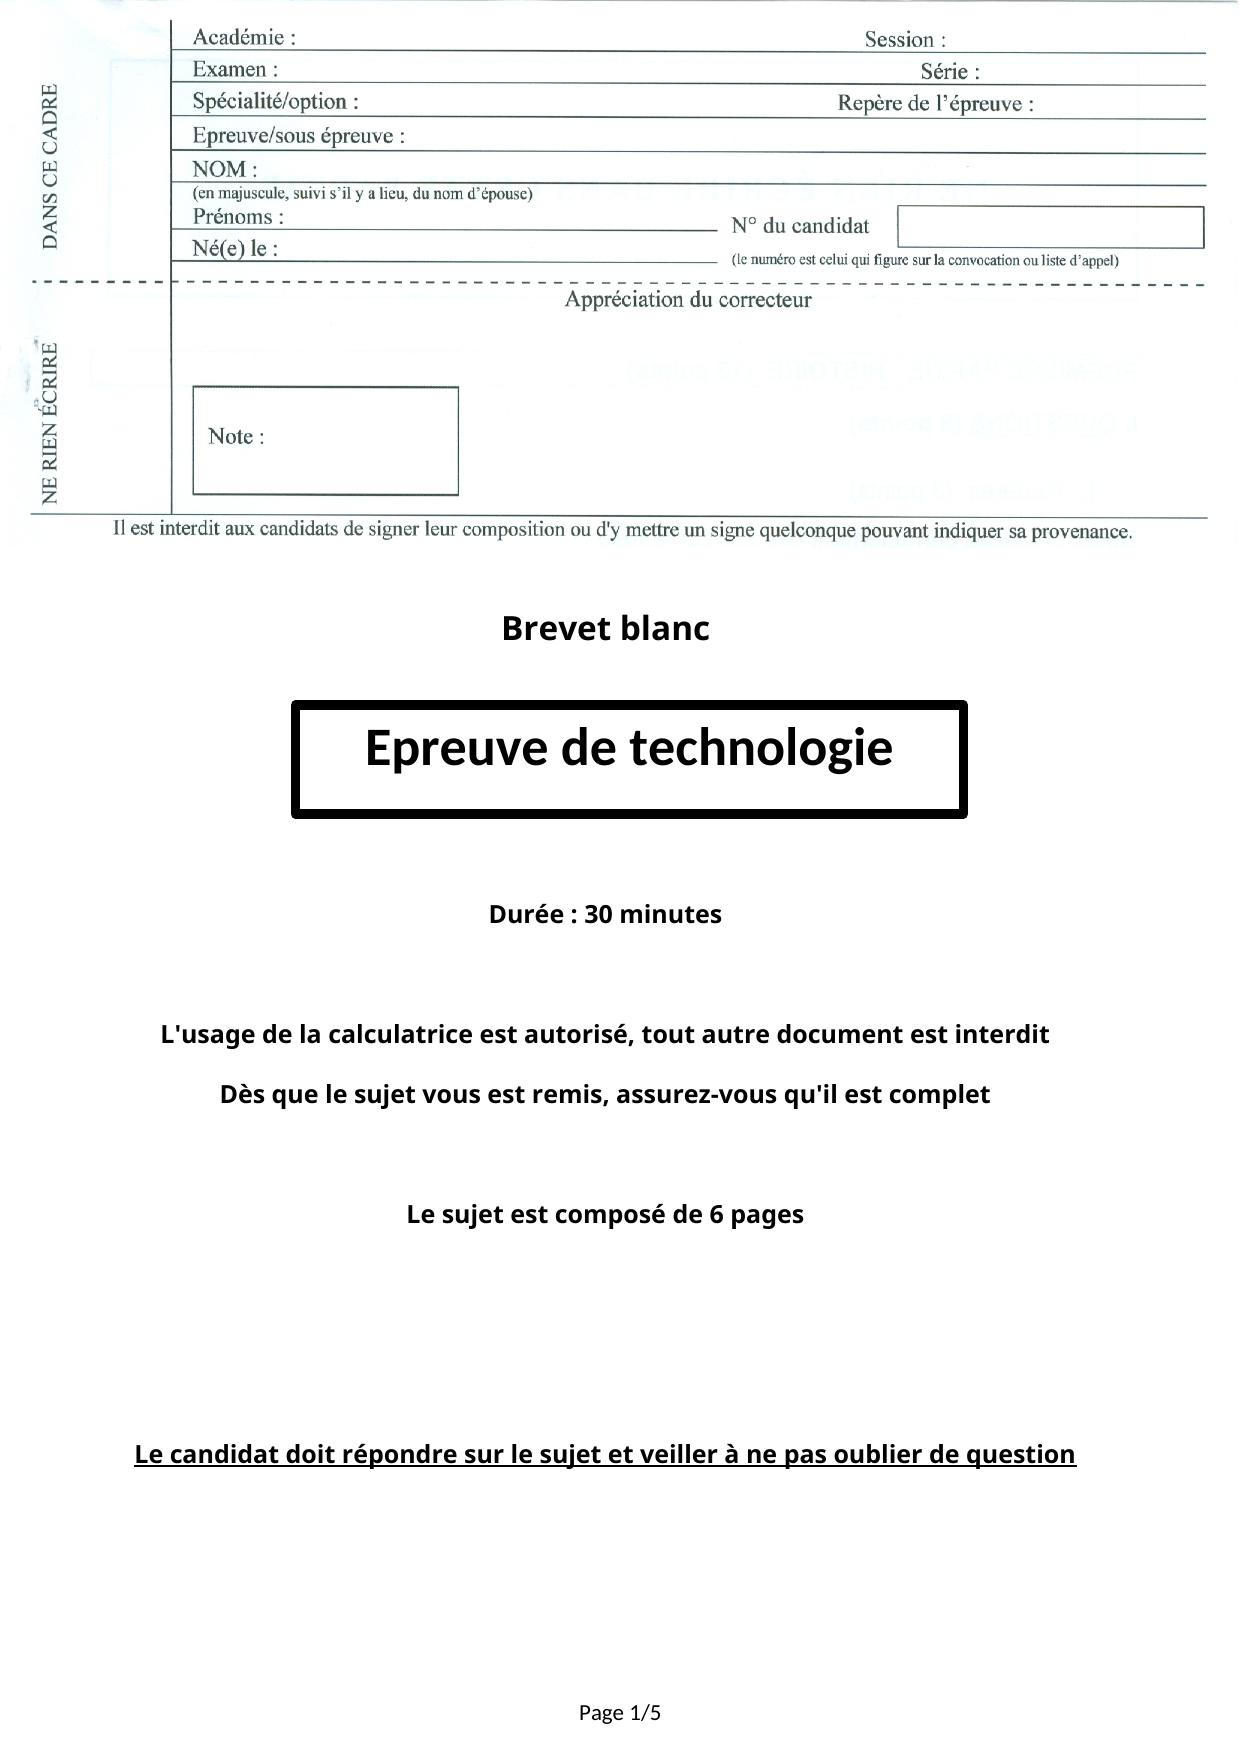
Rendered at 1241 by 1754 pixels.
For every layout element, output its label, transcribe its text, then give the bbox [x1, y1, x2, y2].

text Dès que le sujet vous est remis, assurez-vous qu'il est complet [59, 1076, 1152, 1111]
text Le sujet est composé de 6 pages [59, 1196, 1152, 1231]
picture [0, 0, 1238, 548]
text L'usage de la calculatrice est autorisé, tout autre document est interdit [59, 1016, 1152, 1051]
text Durée : 30 minutes [59, 896, 1152, 931]
text Brevet blanc [59, 604, 1152, 650]
text Le candidat doit répondre sur le sujet et veiller à ne pas oublier de question [59, 1436, 1152, 1471]
text Epreuve de technologie [310, 713, 948, 779]
